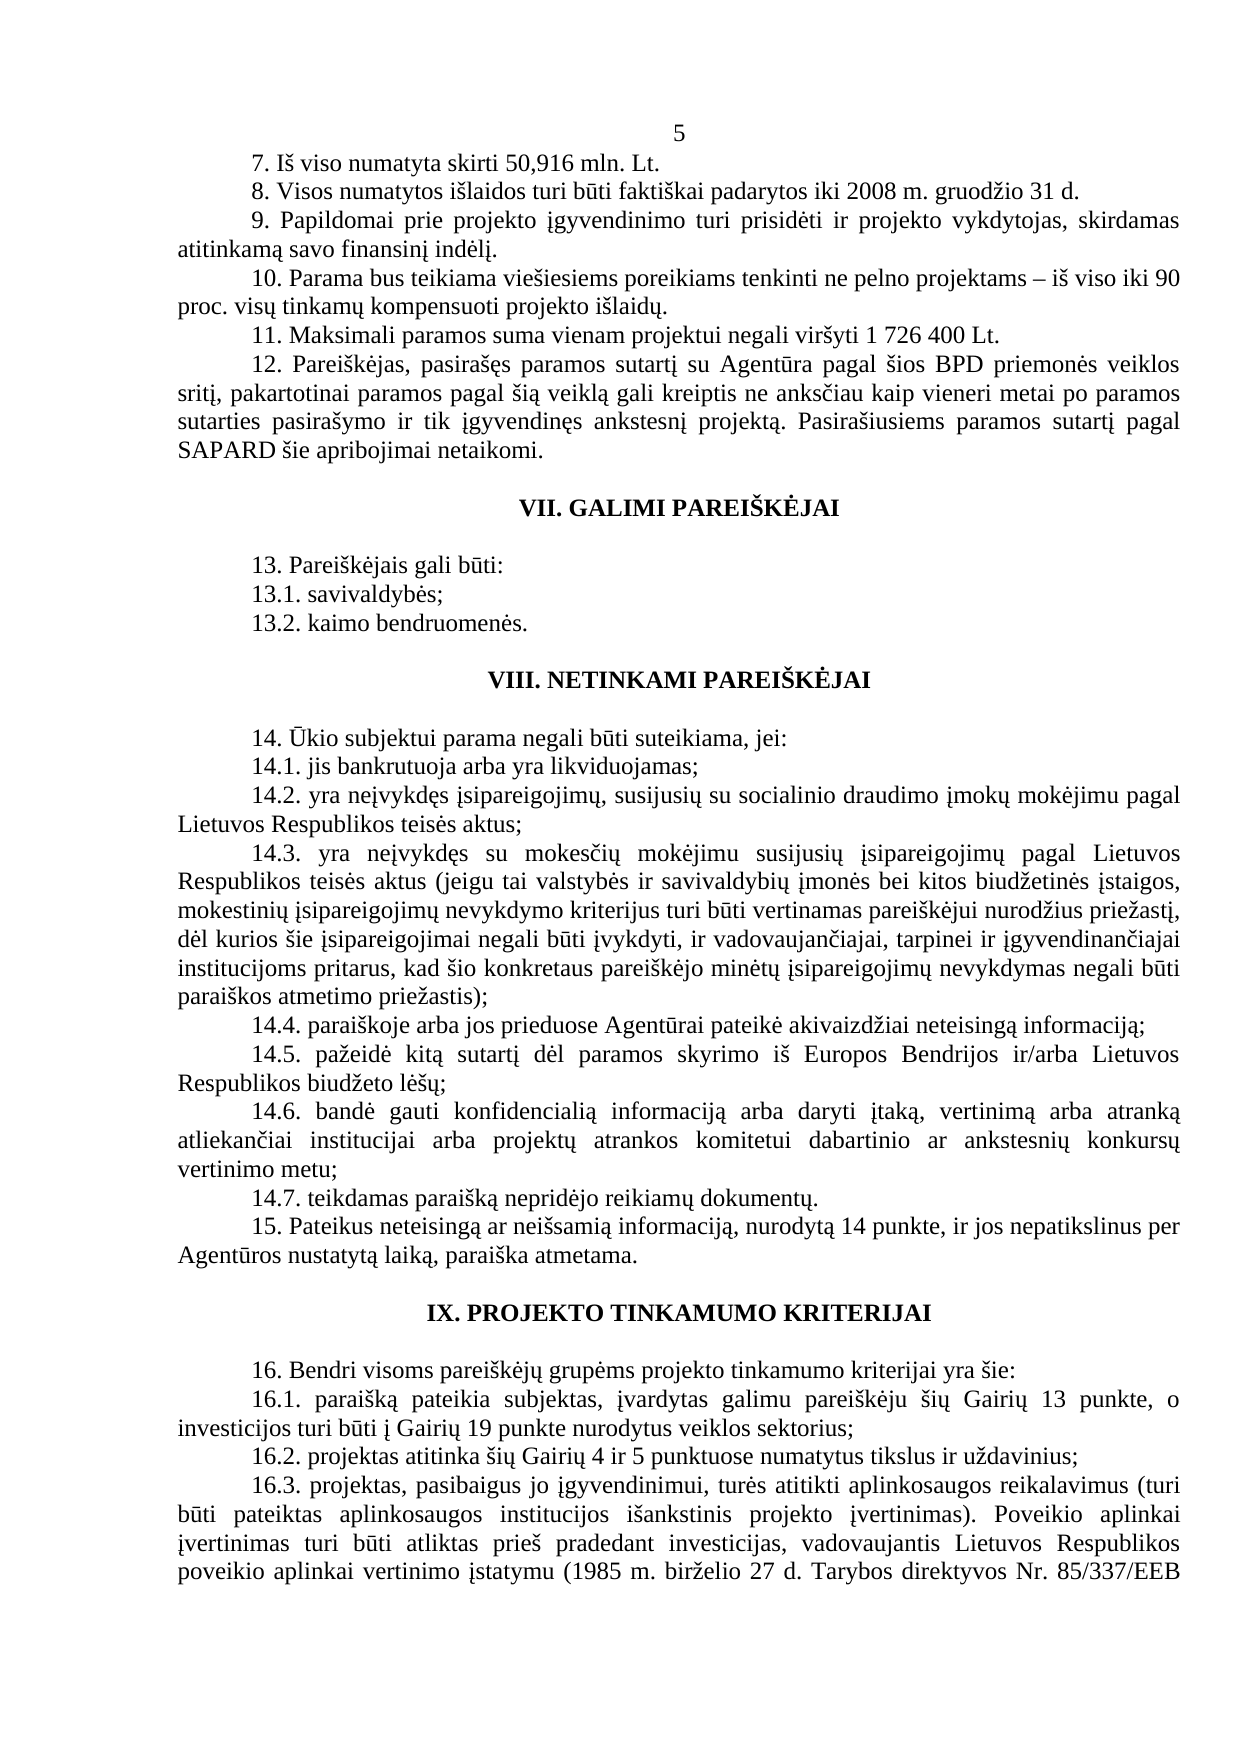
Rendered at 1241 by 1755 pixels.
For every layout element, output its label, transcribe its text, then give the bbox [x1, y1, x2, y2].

text 14.3. yra neįvykdęs su mokesčių mokėjimu susijusių įsipareigojimų pagal Lietuvos Respublikos teisės aktus (jeigu tai valstybės ir savivaldybių įmonės bei kitos biudžetinės įstaigos, mokestinių įsipareigojimų nevykdymo kriterijus turi būti vertinamas pareiškėjui nurodžius priežastį, dėl kurios šie įsipareigojimai negali būti įvykdyti, ir vadovaujančiajai, tarpinei ir įgyvendinančiajai institucijoms pritarus, kad šio konkretaus pareiškėjo minėtų įsipareigojimų nevykdymas negali būti paraiškos atmetimo priežastis); [177, 838, 1181, 1010]
text 16.3. projektas, pasibaigus jo įgyvendinimui, turės atitikti aplinkosaugos reikalavimus (turi būti pateiktas aplinkosaugos institucijos išankstinis projekto įvertinimas). Poveikio aplinkai įvertinimas turi būti atliktas prieš pradedant investicijas, vadovaujantis Lietuvos Respublikos poveikio aplinkai vertinimo įstatymu (1985 m. birželio 27 d. Tarybos direktyvos Nr. 85/337/EEB [177, 1470, 1181, 1585]
text 16.2. projektas atitinka šių Gairių 4 ir 5 punktuose numatytus tikslus ir uždavinius; [177, 1441, 1181, 1470]
text 13.2. kaimo bendruomenės. [177, 608, 1181, 636]
text 14.7. teikdamas paraišką nepridėjo reikiamų dokumentų. [177, 1183, 1181, 1211]
text 16.1. paraišką pateikia subjektas, įvardytas galimu pareiškėju šių Gairių 13 punkte, o investicijos turi būti į Gairių 19 punkte nurodytus veiklos sektorius; [177, 1384, 1181, 1441]
text 9. Papildomai prie projekto įgyvendinimo turi prisidėti ir projekto vykdytojas, skirdamas atitinkamą savo finansinį indėlį. [177, 205, 1181, 263]
text 8. Visos numatytos išlaidos turi būti faktiškai padarytos iki 2008 m. gruodžio 31 d. [177, 176, 1181, 205]
text 13. Pareiškėjais gali būti: [177, 550, 1181, 579]
text 14.1. jis bankrutuoja arba yra likviduojamas; [177, 751, 1181, 780]
text 12. Pareiškėjas, pasirašęs paramos sutartį su Agentūra pagal šios BPD priemonės veiklos sritį, pakartotinai paramos pagal šią veiklą gali kreiptis ne anksčiau kaip vieneri metai po paramos sutarties pasirašymo ir tik įgyvendinęs ankstesnį projektą. Pasirašiusiems paramos sutartį pagal SAPARD šie apribojimai netaikomi. [177, 349, 1181, 464]
text 14.2. yra neįvykdęs įsipareigojimų, susijusių su socialinio draudimo įmokų mokėjimu pagal Lietuvos Respublikos teisės aktus; [177, 780, 1181, 838]
text 14.6. bandė gauti konfidencialią informaciją arba daryti įtaką, vertinimą arba atranką atliekančiai institucijai arba projektų atrankos komitetui dabartinio ar ankstesnių konkursų vertinimo metu; [177, 1096, 1181, 1183]
text 11. Maksimali paramos suma vienam projektui negali viršyti 1 726 400 Lt. [177, 320, 1181, 349]
text VII. GALIMI PAREIŠKĖJAI [177, 493, 1181, 521]
text 14. Ūkio subjektui parama negali būti suteikiama, jei: [177, 723, 1181, 751]
text 13.1. savivaldybės; [177, 579, 1181, 608]
text 16. Bendri visoms pareiškėjų grupėms projekto tinkamumo kriterijai yra šie: [177, 1355, 1181, 1384]
text 10. Parama bus teikiama viešiesiems poreikiams tenkinti ne pelno projektams – iš viso iki 90 proc. visų tinkamų kompensuoti projekto išlaidų. [177, 263, 1181, 320]
text 15. Pateikus neteisingą ar neišsamią informaciją, nurodytą 14 punkte, ir jos nepatikslinus per Agentūros nustatytą laiką, paraiška atmetama. [177, 1211, 1181, 1269]
text VIII. NETINKAMI PAREIŠKĖJAI [177, 665, 1181, 694]
text 14.5. pažeidė kitą sutartį dėl paramos skyrimo iš Europos Bendrijos ir/arba Lietuvos Respublikos biudžeto lėšų; [177, 1039, 1181, 1096]
text IX. PROJEKTO TINKAMUMO KRITERIJAI [177, 1298, 1181, 1326]
text 14.4. paraiškoje arba jos prieduose Agentūrai pateikė akivaizdžiai neteisingą informaciją; [177, 1010, 1181, 1039]
text 7. Iš viso numatyta skirti 50,916 mln. Lt. [177, 148, 1181, 176]
